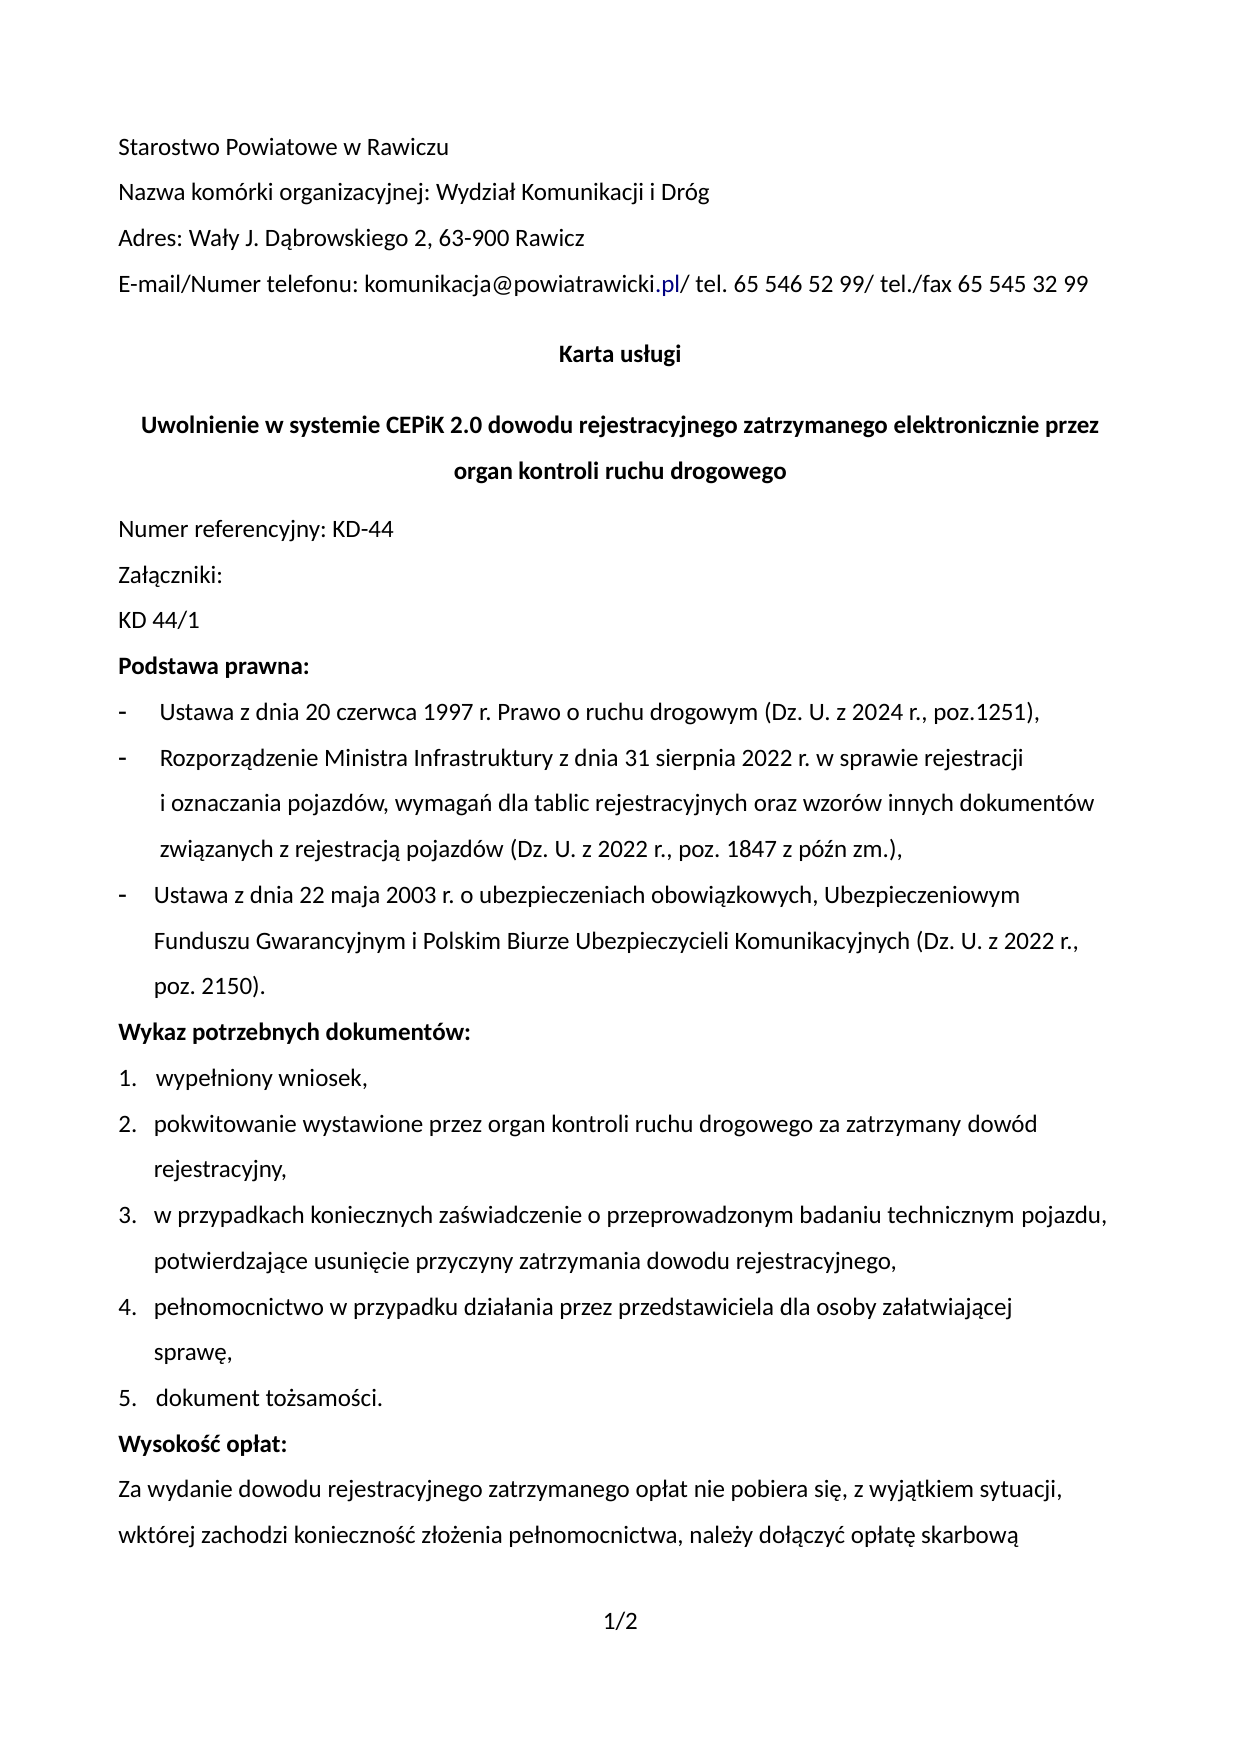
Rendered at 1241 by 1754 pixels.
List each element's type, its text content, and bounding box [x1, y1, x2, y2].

text Wysokość opłat: [118, 1428, 1122, 1458]
list Ustawa z dnia 22 maja 2003 r. o ubezpieczeniach obowiązkowych, Ubezpieczeniowym Funduszu Gwarancyjnym i Polskim Biurze Ubezpieczycieli Komunikacyjnych (Dz. U. z 2022 r., poz. 2150). [118, 879, 1122, 1001]
text Wykaz potrzebnych dokumentów: [118, 1016, 1122, 1047]
list dokument tożsamości. [118, 1382, 1122, 1413]
text Karta usługi [118, 338, 1122, 369]
list pokwitowanie wystawione przez organ kontroli ruchu drogowego za zatrzymany dowód rejestracyjny, [118, 1108, 1122, 1184]
list Rozporządzenie Ministra Infrastruktury z dnia 31 sierpnia 2022 r. w sprawie rejestracji i oznaczania pojazdów, wymagań dla tablic rejestracyjnych oraz wzorów innych dokumentów związanych z rejestracją pojazdów (Dz. U. z 2022 r., poz. 1847 z późn zm.), [118, 742, 1122, 864]
text Załączniki: [118, 559, 1122, 589]
list w przypadkach koniecznych zaświadczenie o przeprowadzonym badaniu technicznym pojazdu, potwierdzające usunięcie przyczyny zatrzymania dowodu rejestracyjnego, [118, 1199, 1122, 1275]
list Ustawa z dnia 20 czerwca 1997 r. Prawo o ruchu drogowym (Dz. U. z 2024 r., poz.1251), [118, 696, 1122, 727]
list wypełniony wniosek, [118, 1062, 1122, 1092]
text KD 44/1 [118, 605, 1122, 635]
list pełnomocnictwo w przypadku działania przez przedstawiciela dla osoby załatwiającej sprawę, [118, 1291, 1122, 1367]
text Uwolnienie w systemie CEPiK 2.0 dowodu rejestracyjnego zatrzymanego elektronicznie przez organ kontroli ruchu drogowego [118, 409, 1122, 486]
text Podstawa prawna: [118, 650, 1122, 681]
text Starostwo Powiatowe w Rawiczu Nazwa komórki organizacyjnej: Wydział Komunikacji i Dróg Adres: Wały J. Dąbrowskiego 2, 63-900 Rawicz E-mail/Numer telefonu: komunikacja@powiatrawicki.pl/ tel. 65 546 52 99/ tel./fax 65 545 32 99 [118, 131, 1122, 298]
text Numer referencyjny: KD-44 [118, 513, 1122, 544]
text Za wydanie dowodu rejestracyjnego zatrzymanego opłat nie pobiera się, z wyjątkiem sytuacji, wktórej zachodzi konieczność złożenia pełnomocnictwa, należy dołączyć opłatę skarbową [118, 1473, 1122, 1550]
